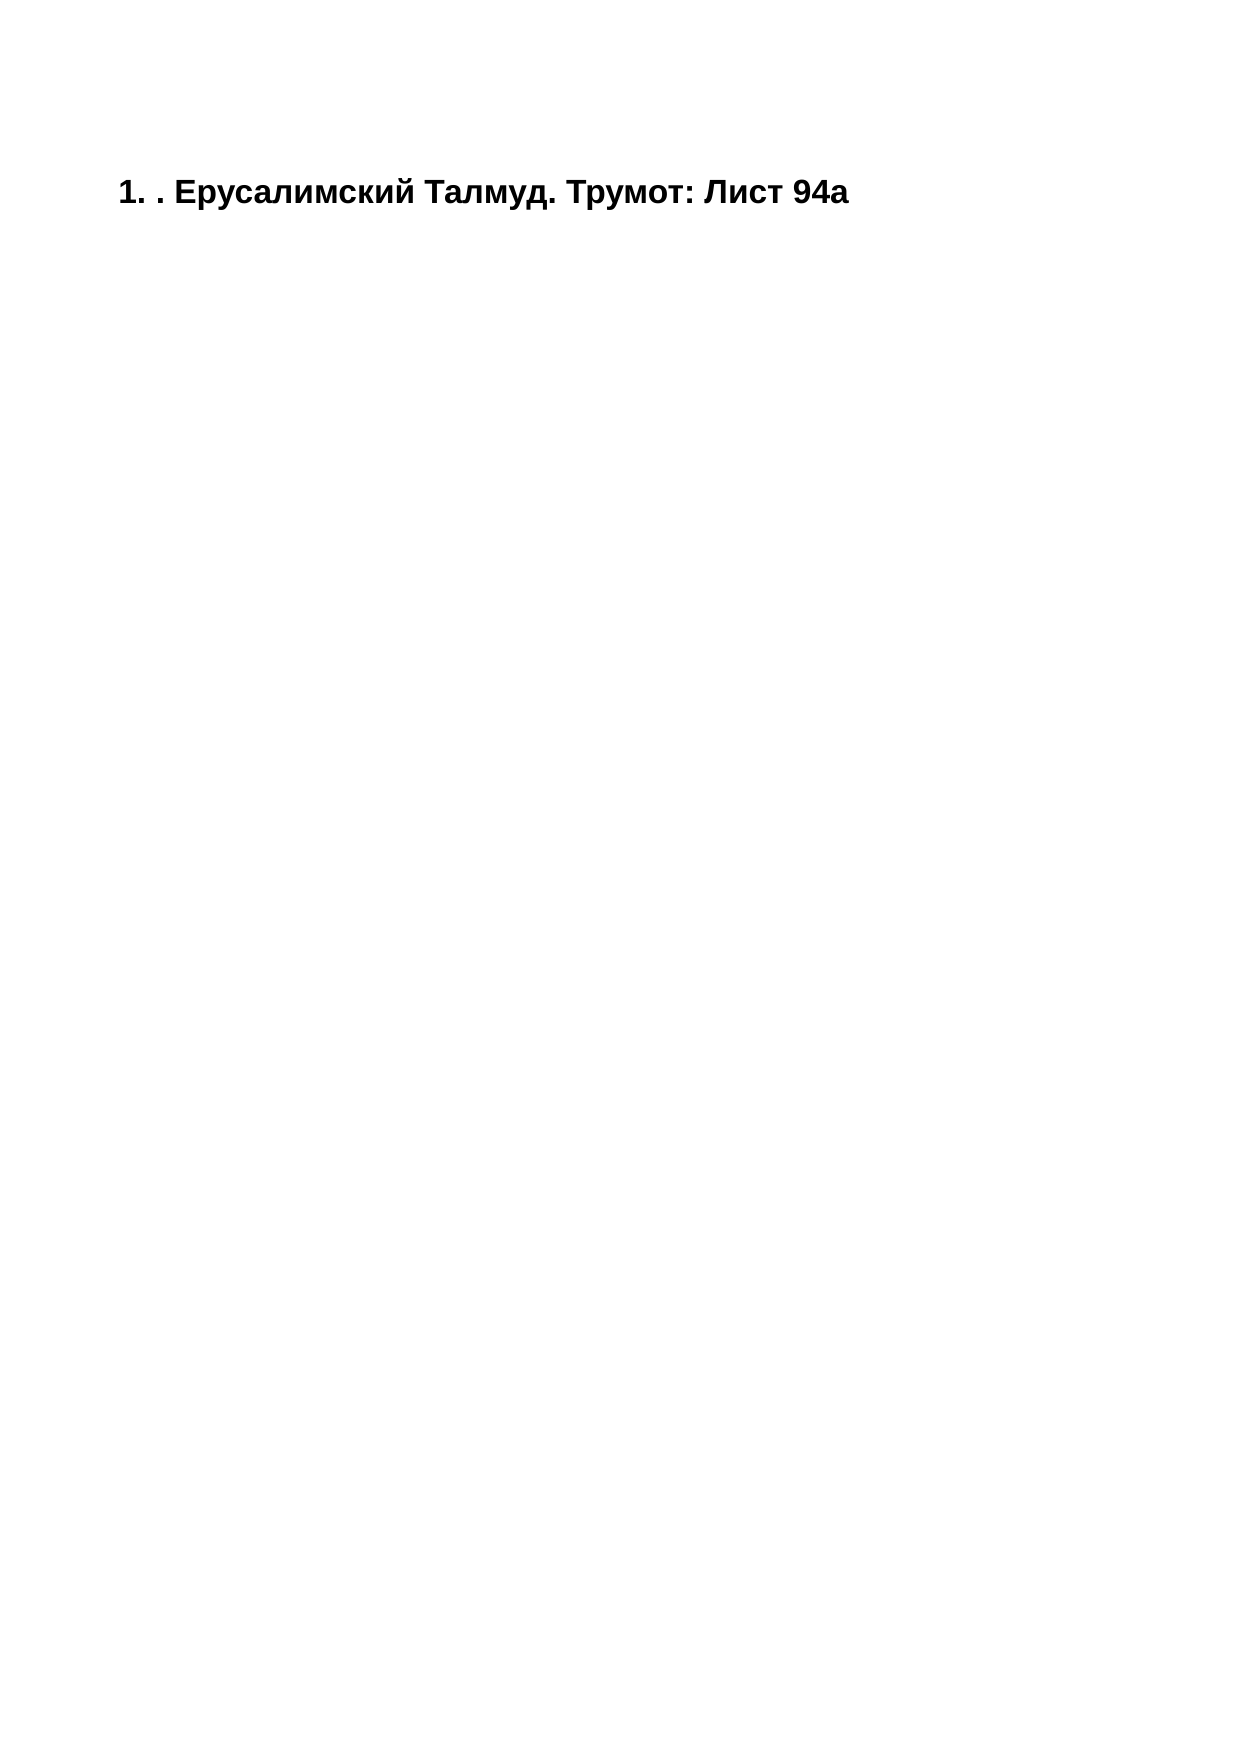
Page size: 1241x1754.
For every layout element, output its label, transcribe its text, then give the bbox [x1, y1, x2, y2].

subtitle . Ерусалимский Талмуд. Трумот: Лист 94a [118, 147, 1122, 176]
